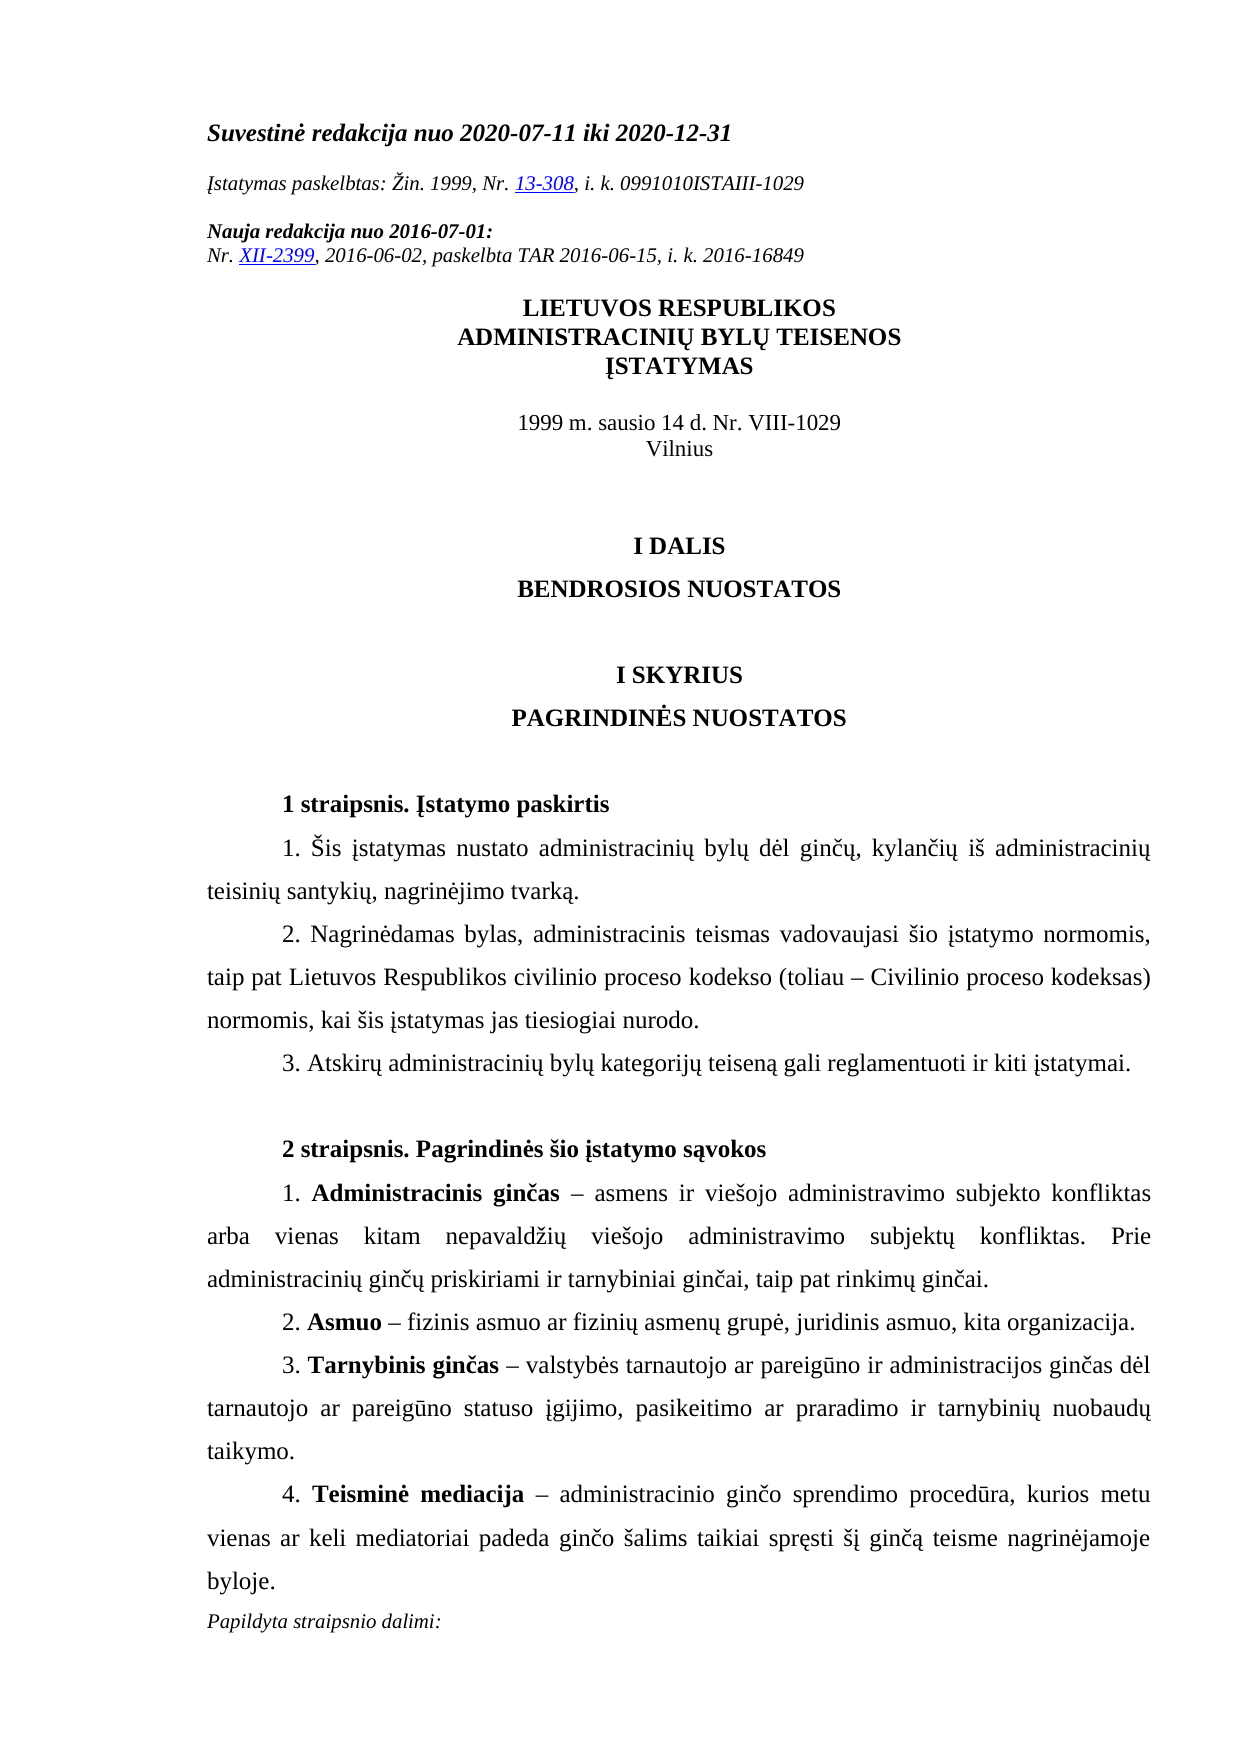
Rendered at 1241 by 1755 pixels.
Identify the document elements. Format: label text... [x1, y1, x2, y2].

text 1. Šis įstatymas nustato administracinių bylų dėl ginčų, kylančių iš administracinių teisinių santykių, nagrinėjimo tvarką. [207, 833, 1152, 904]
text Suvestinė redakcija nuo 2020-07-11 iki 2020-12-31 [207, 118, 1152, 147]
text Nauja redakcija nuo 2016-07-01: [207, 219, 1152, 243]
text 1. Administracinis ginčas – asmens ir viešojo administravimo subjekto konfliktas arba vienas kitam nepavaldžių viešojo administravimo subjektų konfliktas. Prie administracinių ginčų priskiriami ir tarnybiniai ginčai, taip pat rinkimų ginčai. [207, 1178, 1152, 1293]
text Įstatymas paskelbtas: Žin. 1999, Nr. 13-308, i. k. 0991010ISTAIII-1029 [207, 171, 1152, 195]
text 2 straipsnis. Pagrindinės šio įstatymo sąvokos [207, 1134, 1152, 1163]
text 2. Asmuo – fizinis asmuo ar fizinių asmenų grupė, juridinis asmuo, kita organizacija. [207, 1307, 1152, 1336]
text I DALIS [207, 531, 1152, 559]
text 3. Atskirų administracinių bylų kategorijų teiseną gali reglamentuoti ir kiti įstatymai. [207, 1048, 1152, 1077]
text 3. Tarnybinis ginčas – valstybės tarnautojo ar pareigūno ir administracijos ginčas dėl tarnautojo ar pareigūno statuso įgijimo, pasikeitimo ar praradimo ir tarnybinių nuobaudų taikymo. [207, 1350, 1152, 1465]
text Papildyta straipsnio dalimi: [207, 1609, 1152, 1633]
text LIETUVOS RESPUBLIKOS ADMINISTRACINIŲ BYLŲ TEISENOS ĮSTATYMAS [207, 293, 1152, 380]
text 2. Nagrinėdamas bylas, administracinis teismas vadovaujasi šio įstatymo normomis, taip pat Lietuvos Respublikos civilinio proceso kodekso (toliau – Civilinio proceso kodeksas) normomis, kai šis įstatymas jas tiesiogiai nurodo. [207, 919, 1152, 1034]
text Nr. XII-2399, 2016-06-02, paskelbta TAR 2016-06-15, i. k. 2016-16849 [207, 243, 1152, 267]
text BENDROSIOS NUOSTATOS [207, 574, 1152, 603]
text I SKYRIUS [207, 660, 1152, 689]
text PAGRINDINĖS NUOSTATOS [207, 703, 1152, 732]
text Vilnius [207, 435, 1152, 461]
text 1 straipsnis. Įstatymo paskirtis [207, 789, 1152, 818]
text 1999 m. sausio 14 d. Nr. VIII-1029 [207, 408, 1152, 435]
text 4. Teisminė mediacija – administracinio ginčo sprendimo procedūra, kurios metu vienas ar keli mediatoriai padeda ginčo šalims taikiai spręsti šį ginčą teisme nagrinėjamoje byloje. [207, 1479, 1152, 1594]
